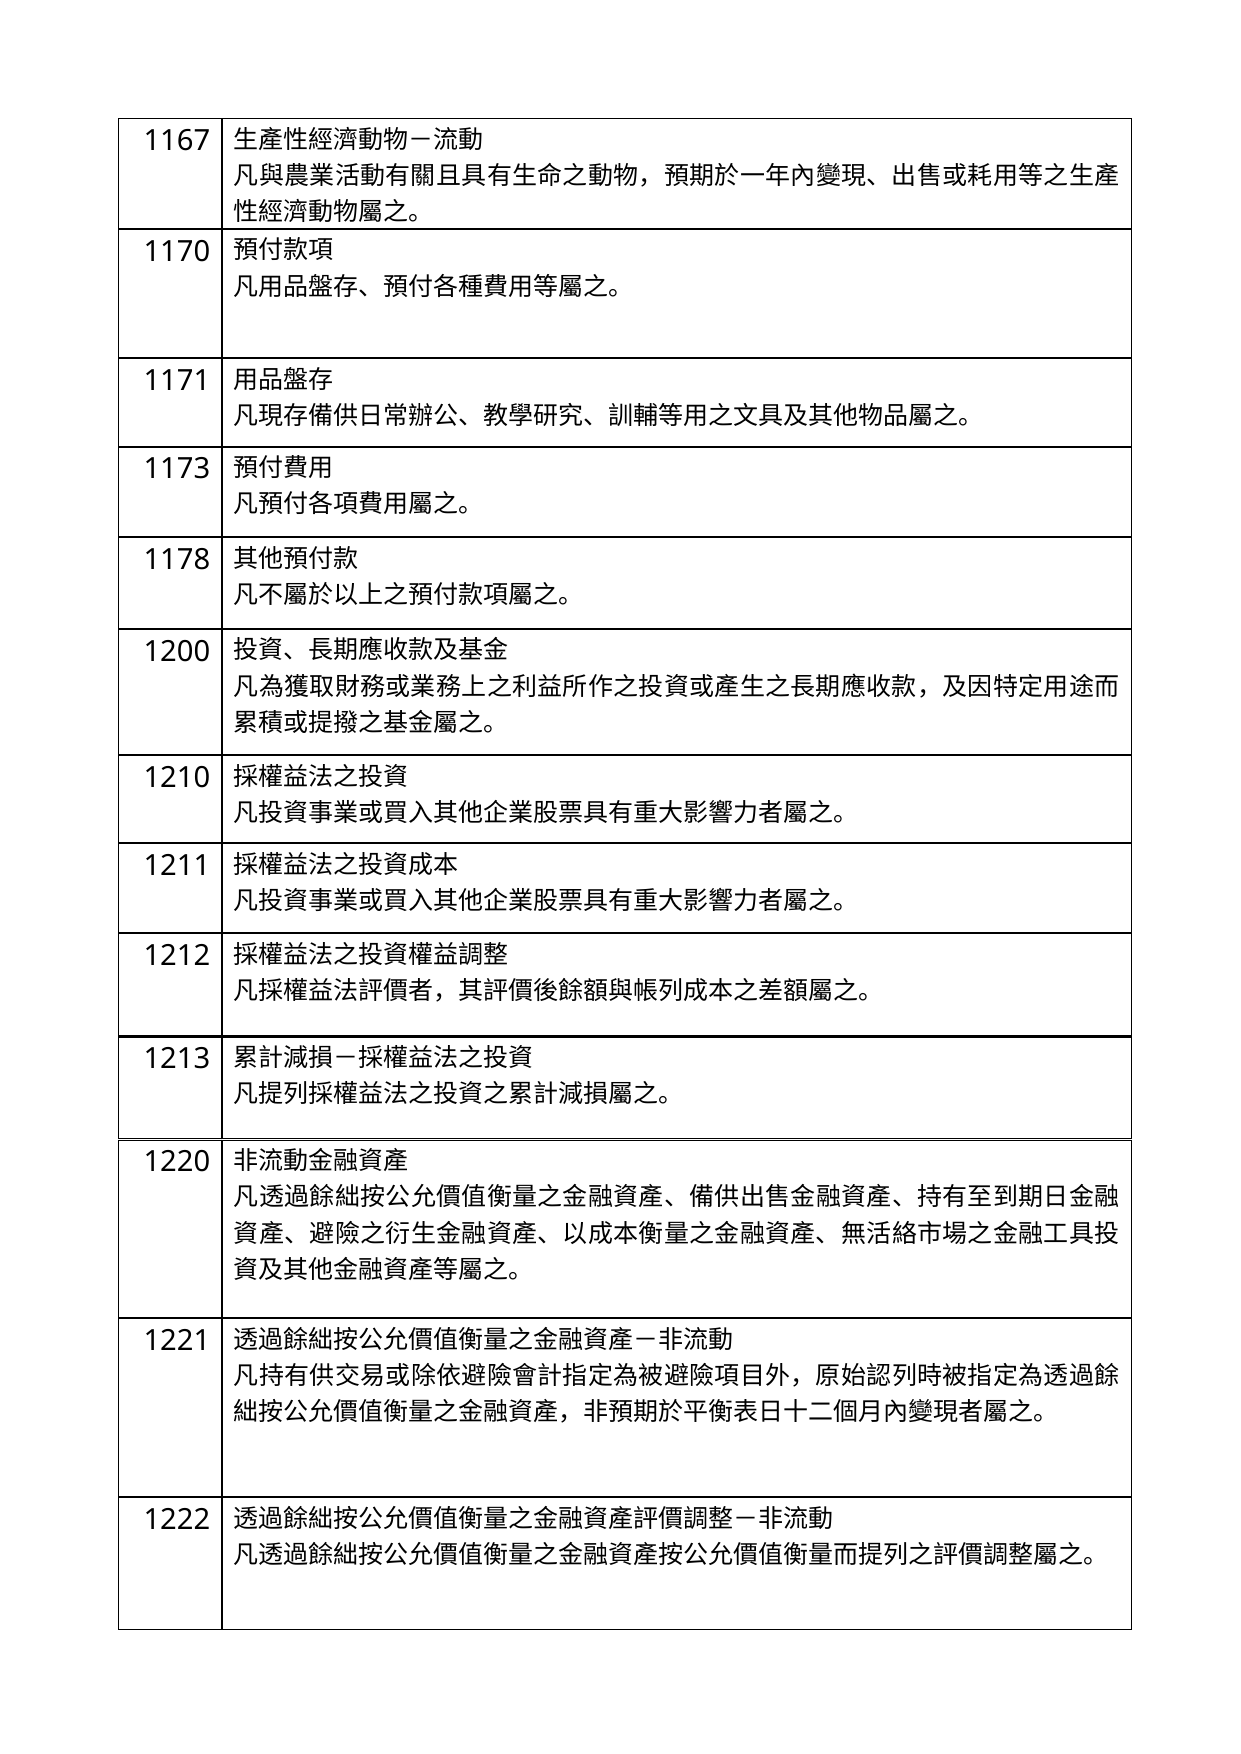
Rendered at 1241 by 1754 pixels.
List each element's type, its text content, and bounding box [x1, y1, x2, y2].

table_cell 1167 [119, 119, 221, 228]
table_cell 1222 [119, 1498, 221, 1629]
table_cell 非流動金融資產 凡透過餘絀按公允價值衡量之金融資產、備供出售金融資產、持有至到期日金融資產、避險之衍生金融資產、以成本衡量之金融資產、無活絡市場之金融工具投資及其他金融資產等屬之。 [223, 1141, 1131, 1317]
table_cell 用品盤存 凡現存備供日常辦公、教學研究、訓輔等用之文具及其他物品屬之。 [223, 359, 1131, 446]
table_cell 採權益法之投資 凡投資事業或買入其他企業股票具有重大影響力者屬之。 [223, 756, 1131, 842]
table_cell 生產性經濟動物－流動 凡與農業活動有關且具有生命之動物，預期於一年內變現、出售或耗用等之生產性經濟動物屬之。 [223, 119, 1131, 228]
table_cell 1210 [119, 756, 221, 842]
table_cell 1212 [119, 934, 221, 1035]
table_cell 累計減損－採權益法之投資 凡提列採權益法之投資之累計減損屬之。 [223, 1038, 1131, 1138]
table_cell 1170 [119, 230, 221, 357]
table_cell 透過餘絀按公允價值衡量之金融資產－非流動 凡持有供交易或除依避險會計指定為被避險項目外，原始認列時被指定為透過餘絀按公允價值衡量之金融資產，非預期於平衡表日十二個月內變現者屬之。 [223, 1319, 1131, 1496]
table_cell 1171 [119, 359, 221, 446]
table_cell 1200 [119, 630, 221, 754]
table_cell 投資、長期應收款及基金 凡為獲取財務或業務上之利益所作之投資或產生之長期應收款，及因特定用途而累積或提撥之基金屬之。 [223, 630, 1131, 754]
table_cell 1213 [119, 1038, 221, 1138]
table_cell 1221 [119, 1319, 221, 1496]
table_cell 1173 [119, 448, 221, 536]
table_cell 採權益法之投資權益調整 凡採權益法評價者，其評價後餘額與帳列成本之差額屬之。 [223, 934, 1131, 1035]
table_cell 1220 [119, 1141, 221, 1317]
table_cell 採權益法之投資成本 凡投資事業或買入其他企業股票具有重大影響力者屬之。 [223, 844, 1131, 932]
table_cell 預付款項 凡用品盤存、預付各種費用等屬之。 [223, 230, 1131, 357]
table_cell 透過餘絀按公允價值衡量之金融資產評價調整－非流動 凡透過餘絀按公允價值衡量之金融資產按公允價值衡量而提列之評價調整屬之。 [223, 1498, 1131, 1629]
table_cell 1211 [119, 844, 221, 932]
table_cell 其他預付款 凡不屬於以上之預付款項屬之。 [223, 538, 1131, 628]
table_cell 預付費用 凡預付各項費用屬之。 [223, 448, 1131, 536]
table_cell 1178 [119, 538, 221, 628]
